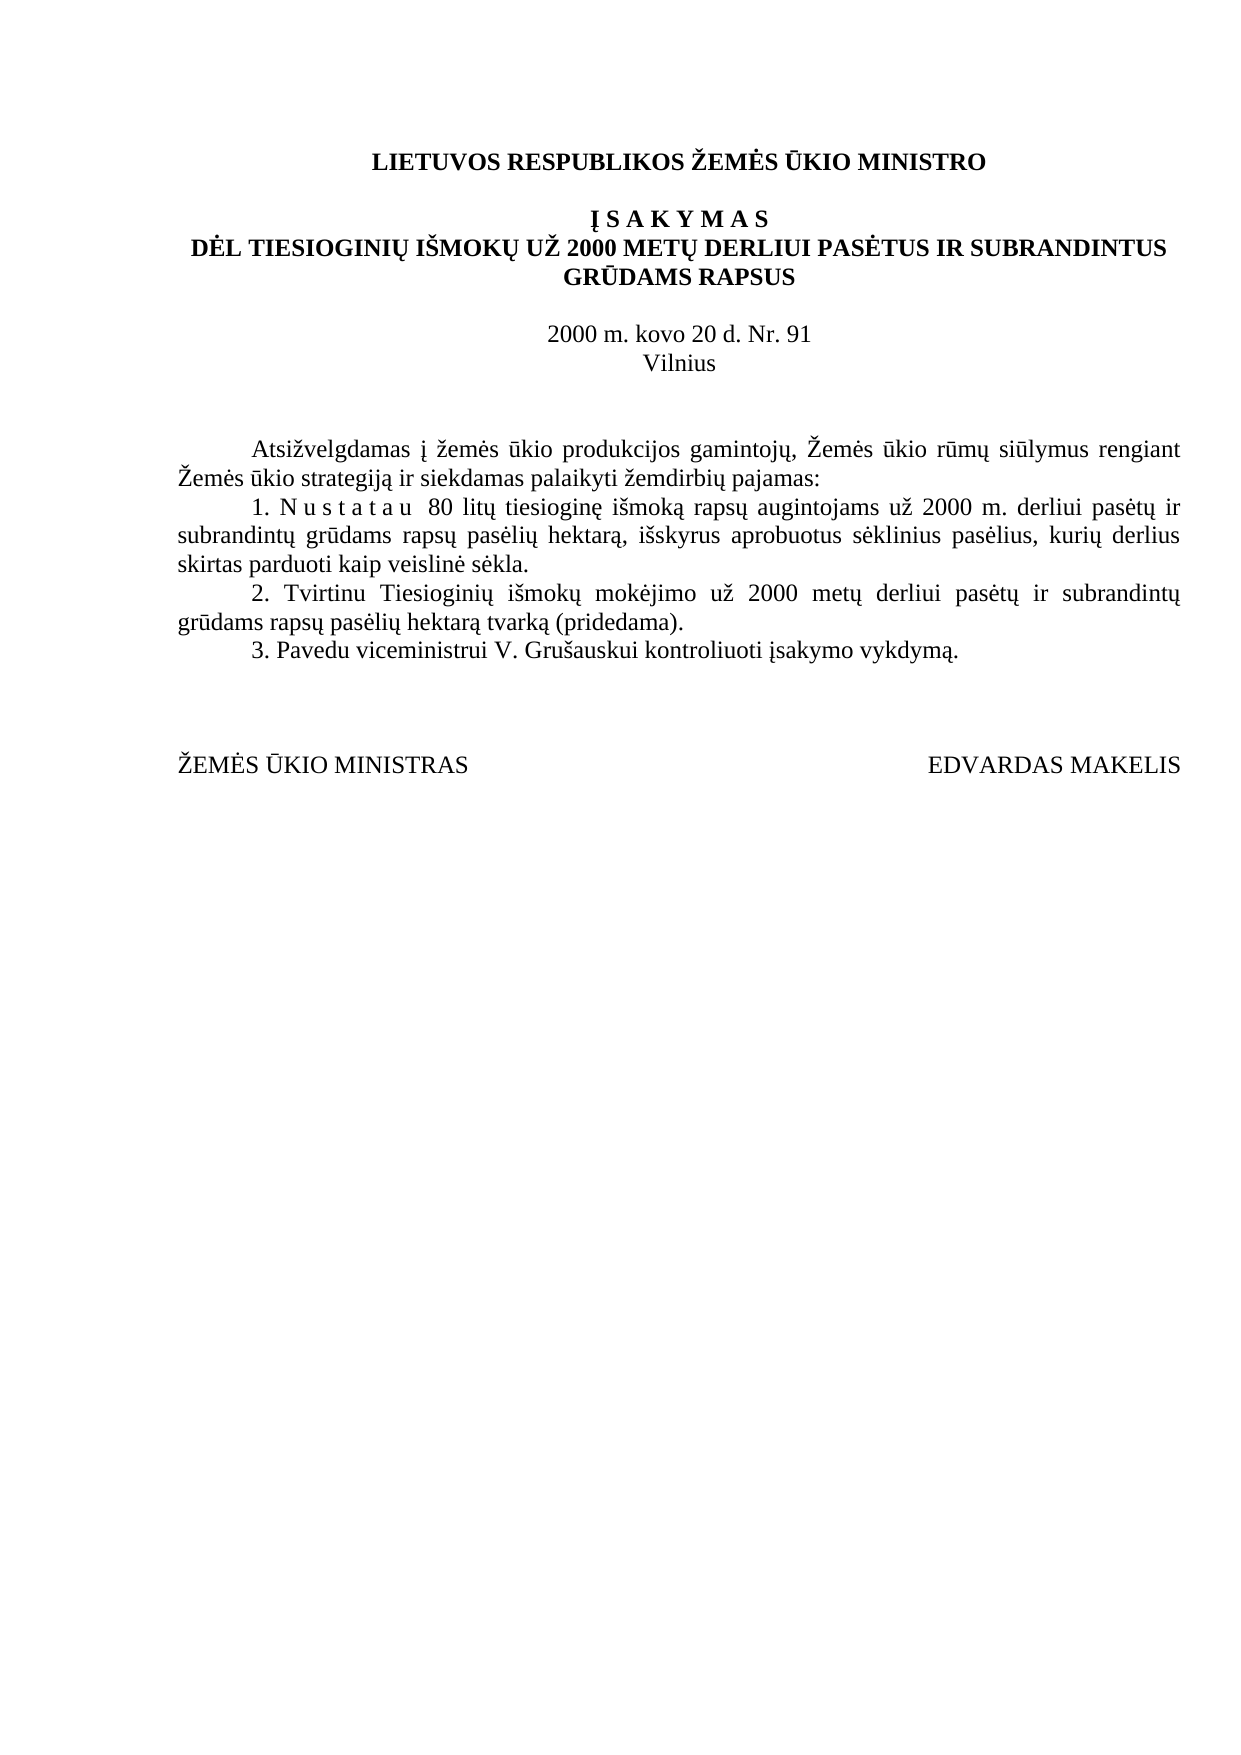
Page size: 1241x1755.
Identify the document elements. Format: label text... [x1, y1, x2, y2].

text 2. Tvirtinu Tiesioginių išmokų mokėjimo už 2000 metų derliui pasėtų ir subrandintų grūdams rapsų pasėlių hektarą tvarką (pridedama). [177, 578, 1181, 636]
text Į S A K Y M A S [177, 204, 1181, 233]
text 1. Nustatau 80 litų tiesioginę išmoką rapsų augintojams už 2000 m. derliui pasėtų ir subrandintų grūdams rapsų pasėlių hektarą, išskyrus aprobuotus sėklinius pasėlius, kurių derlius skirtas parduoti kaip veislinė sėkla. [177, 492, 1181, 578]
text Atsižvelgdamas į žemės ūkio produkcijos gamintojų, Žemės ūkio rūmų siūlymus rengiant Žemės ūkio strategiją ir siekdamas palaikyti žemdirbių pajamas: [177, 434, 1181, 492]
text 2000 m. kovo 20 d. Nr. 91 [177, 319, 1181, 348]
text LIETUVOS RESPUBLIKOS ŽEMĖS ŪKIO MINISTRO [177, 147, 1181, 176]
text DĖL TIESIOGINIŲ IŠMOKŲ UŽ 2000 METŲ DERLIUI PASĖTUS IR SUBRANDINTUS GRŪDAMS RAPSUS [177, 233, 1181, 291]
text Vilnius [177, 348, 1181, 377]
text 3. Pavedu viceministrui V. Grušauskui kontroliuoti įsakymo vykdymą. [177, 636, 1181, 664]
text ŽEMĖS ŪKIO MINISTRAS EDVARDAS MAKELIS [177, 751, 1181, 779]
